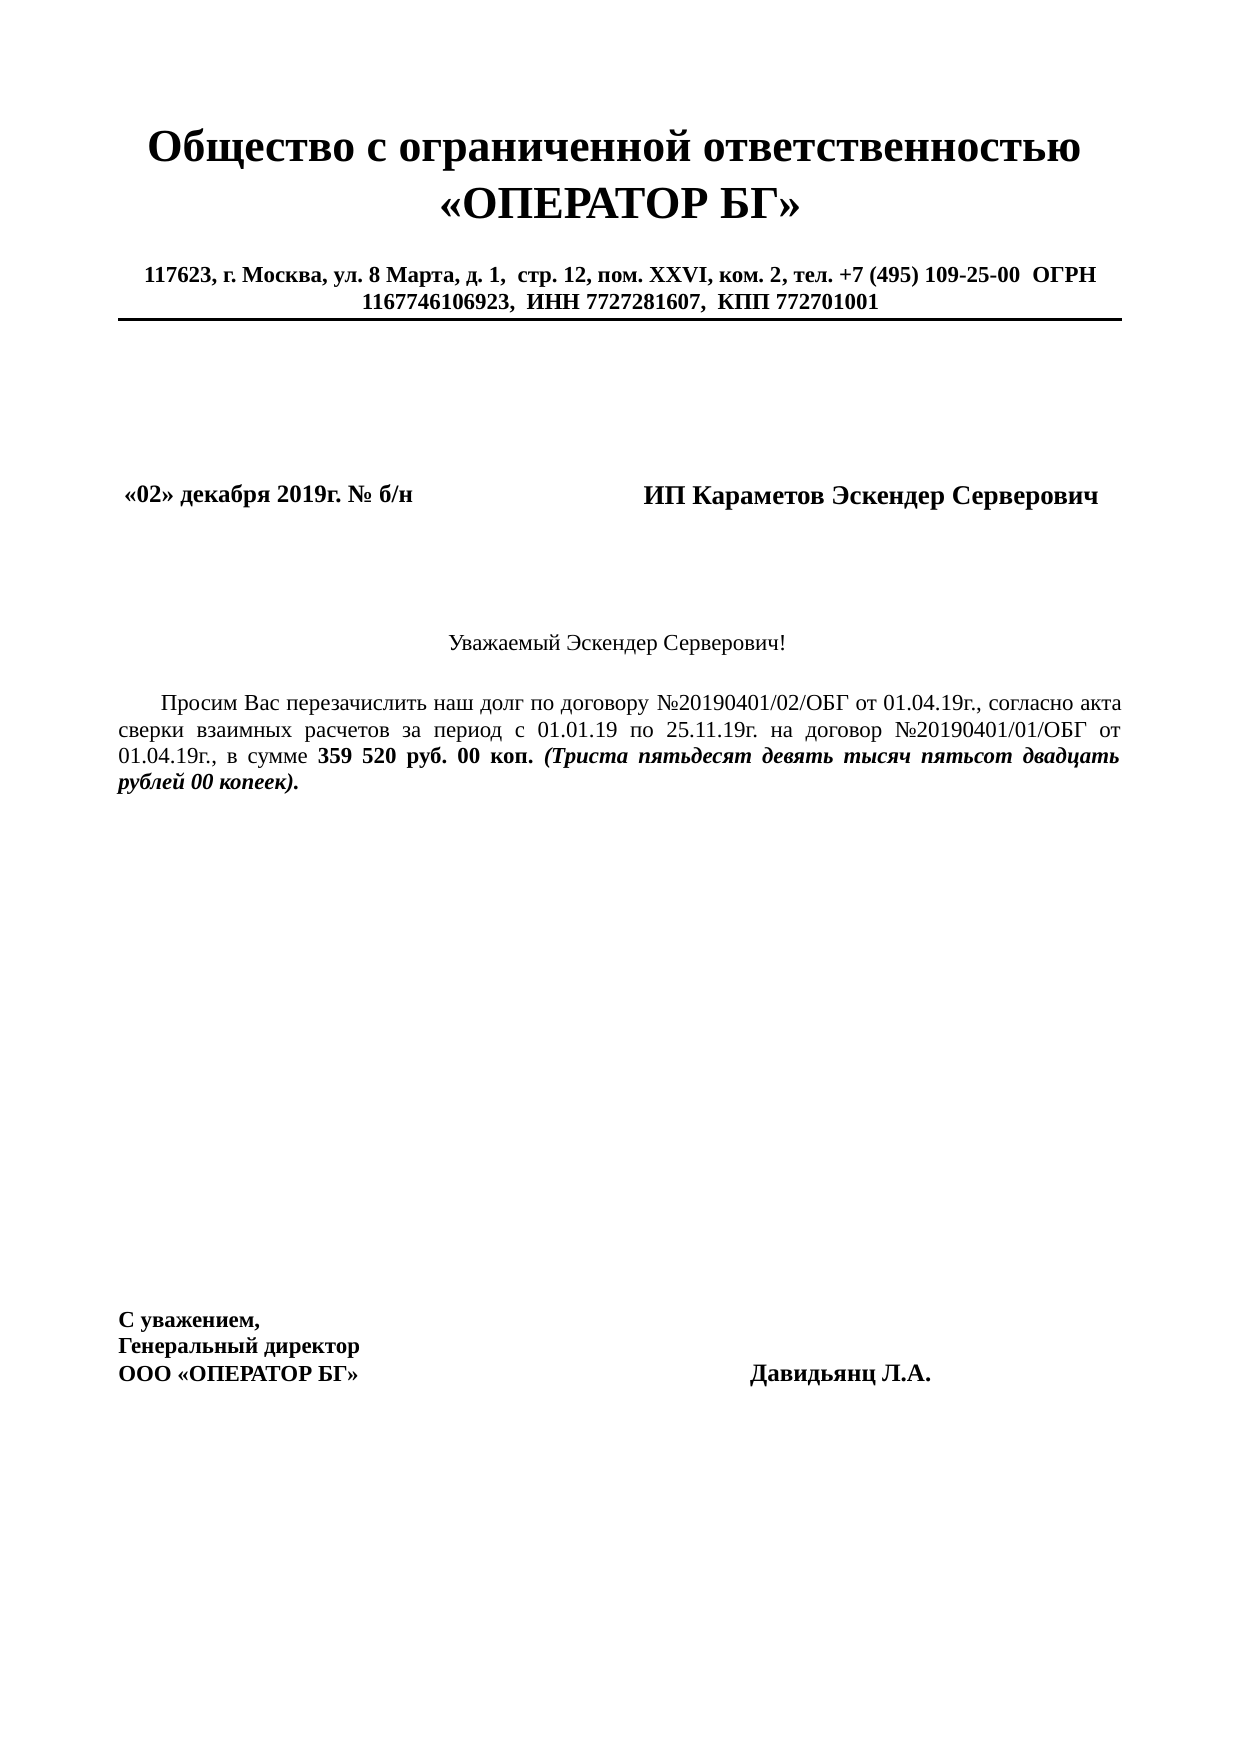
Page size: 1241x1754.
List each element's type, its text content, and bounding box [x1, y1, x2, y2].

table_header [118, 374, 620, 473]
text Начальник [118, 1400, 1122, 1426]
table_header [620, 374, 1122, 473]
text Уважаемый Эскендер Серверович! [118, 629, 1122, 656]
table_cell ИП Караметов Эскендер Серверович [620, 473, 1122, 542]
text Просим Вас перезачислить наш долг по договору №20190401/02/ОБГ от 01.04.19г., согласно акта сверки взаимных расчетов за период с 01.01.19 по 25.11.19г. на договор №20190401/01/ОБГ от 01.04.19г., в сумме 359 520 руб. 00 коп. (Триста пятьдесят девять тысяч пятьсот двадцать рублей 00 копеек). [118, 689, 1122, 795]
text «ОПЕРАТОР БГ» 117623, г. Москва, ул. 8 Марта, д. 1, стр. 12, пом. XXVI, ком. 2, тел. +7 (495) 109-25-00 ОГРН 1167746106923, ИНН 7727281607, КПП 772701001 [118, 171, 1122, 318]
text С уважением, Генеральный директор ООО «ОПЕРАТОР БГ» Давидьянц Л.А. [118, 1306, 1122, 1387]
table_cell «02» декабря 2019г. № б/н [118, 473, 620, 542]
text Общество с ограниченной ответственностью [118, 118, 1122, 171]
